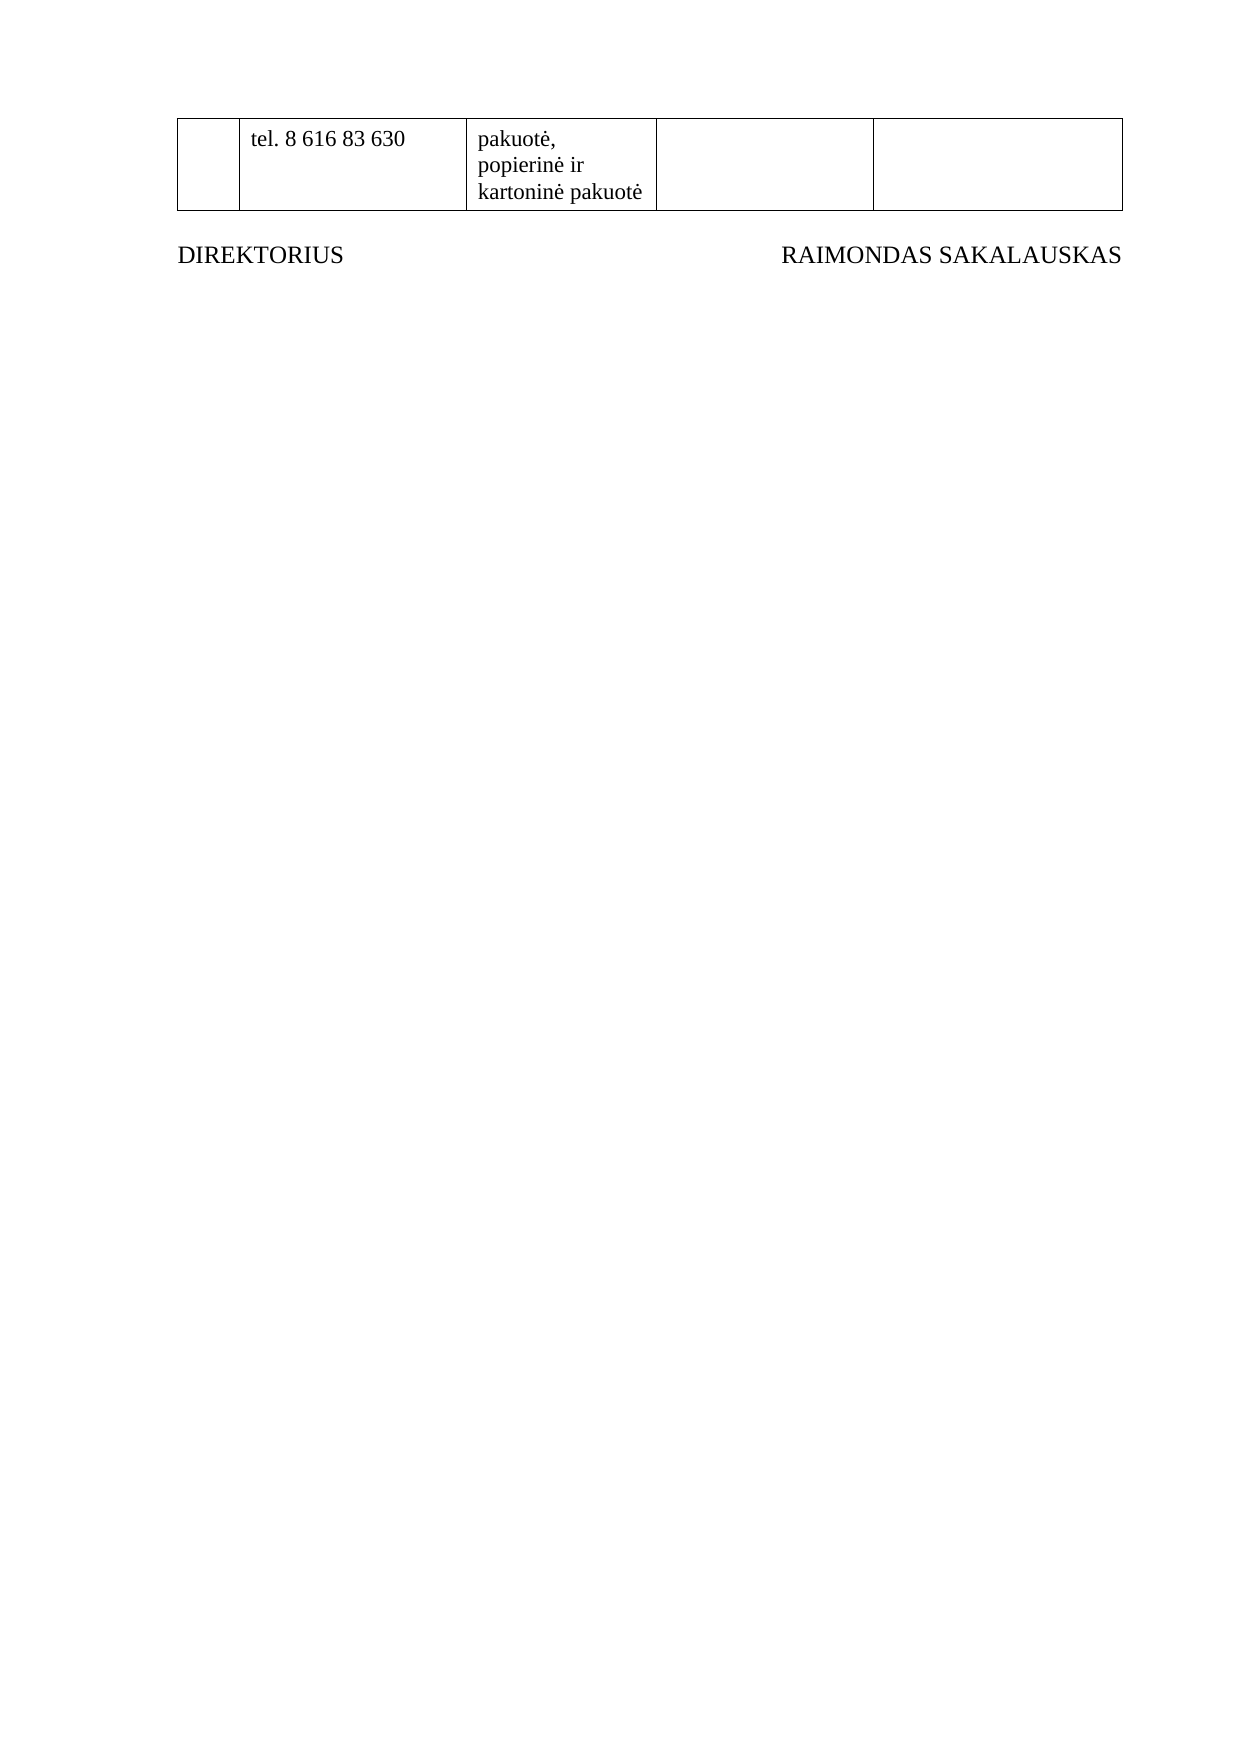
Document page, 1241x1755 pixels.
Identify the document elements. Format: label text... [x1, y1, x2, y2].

text Direktorius Raimondas Sakalauskas [177, 240, 1122, 269]
table_cell pakuotė, popierinė ir kartoninė pakuotė [467, 119, 656, 210]
table_cell tel. 8 616 83 630 [240, 119, 466, 210]
table_cell [657, 119, 873, 210]
table_cell [178, 119, 239, 210]
table_cell [874, 119, 1122, 210]
